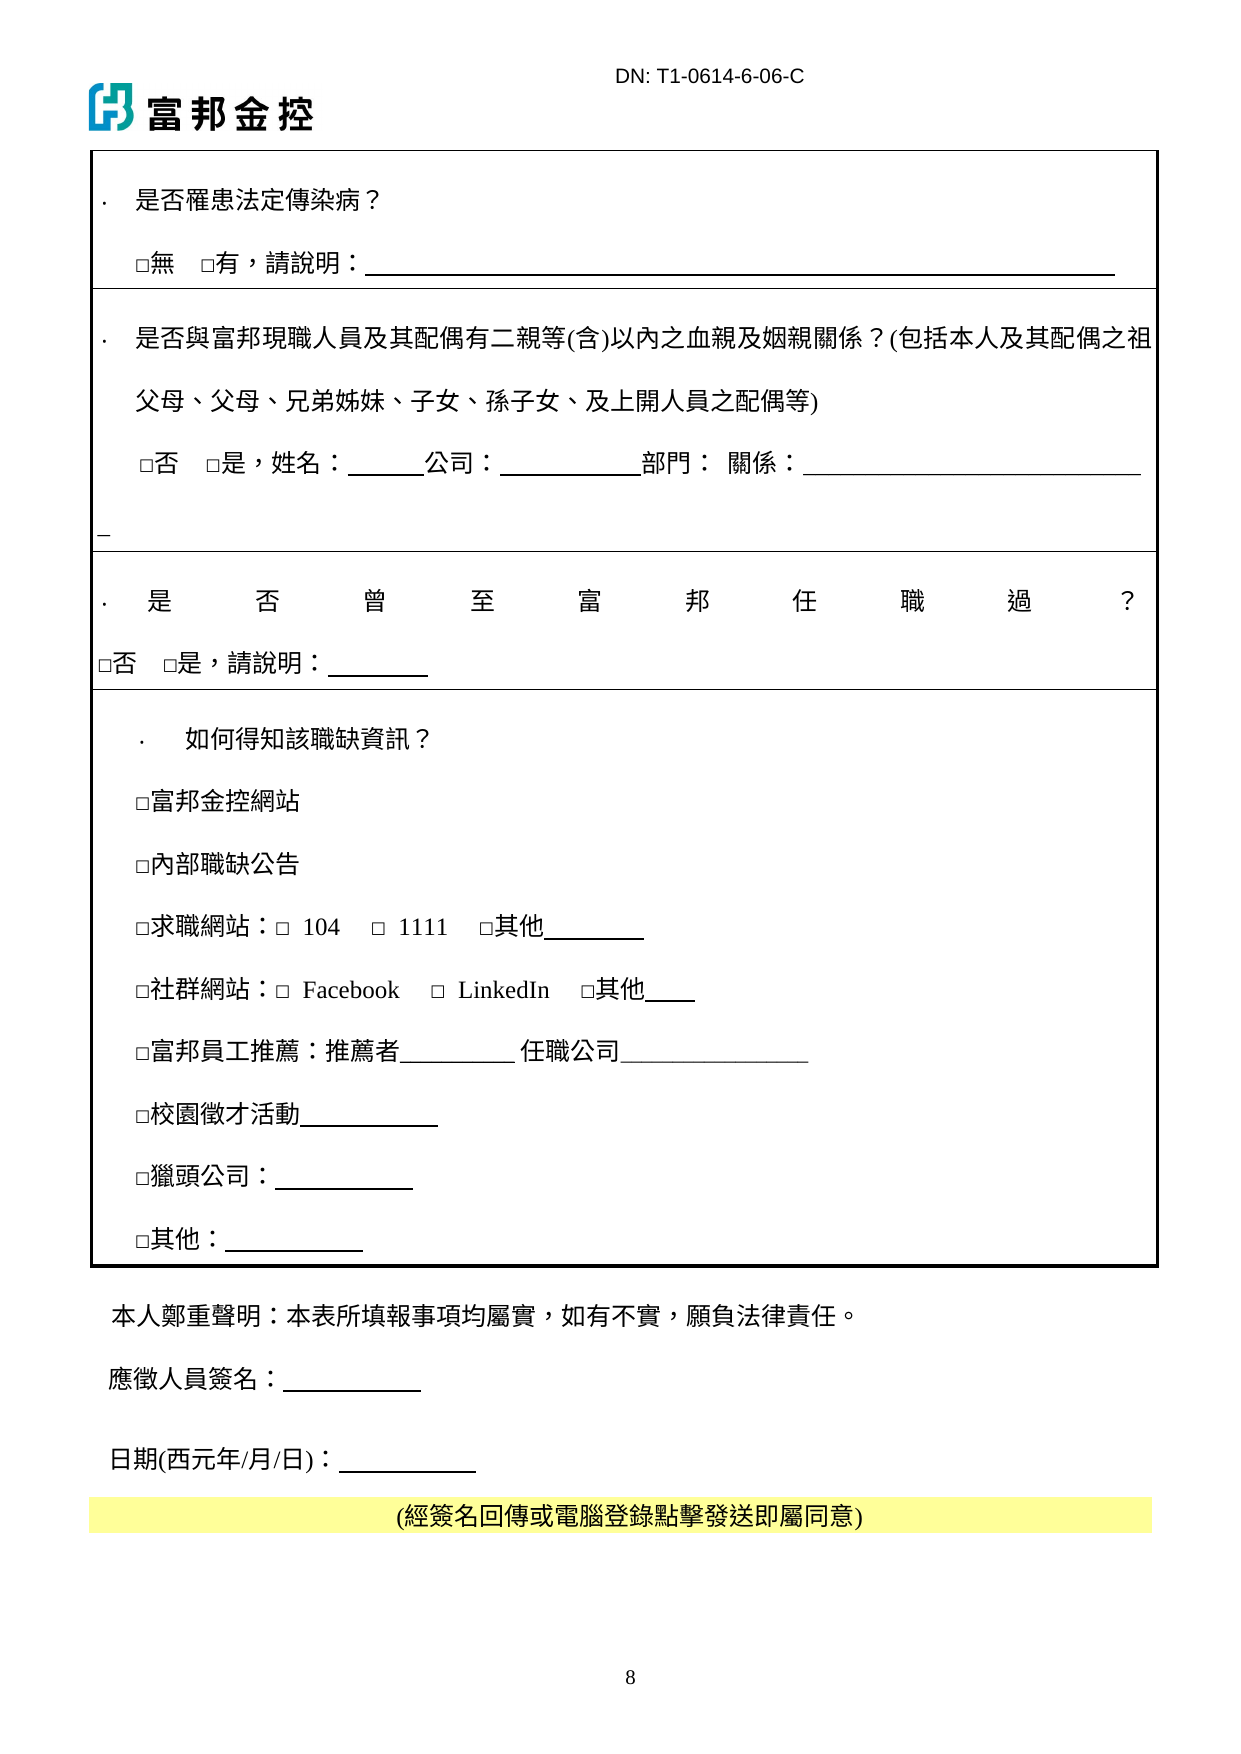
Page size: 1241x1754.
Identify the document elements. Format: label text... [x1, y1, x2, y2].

table_cell 如何得知該職缺資訊？ ☐富邦金控網站 ☐內部職缺公告 ☐求職網站：☐ 104 ☐ 1111 ☐其他 ☐社群網站：☐ Facebook ☐ LinkedIn ☐其他 ☐富邦員工推薦：推薦者___________ 任職公司__________________ ☐校園徵才活動 ☐獵頭公司： ☐其他： [93, 690, 1156, 1264]
table_cell 是否罹患法定傳染病？ ☐無 ☐有，請說明： [93, 151, 1156, 288]
text (經簽名回傳或電腦登錄點擊發送即屬同意) [89, 1497, 1152, 1533]
table_cell 本人鄭重聲明：本表所填報事項均屬實，如有不實，願負法律責任。 應徵人員簽名： 日期(西元年/月/日)： [92, 1268, 1158, 1497]
table_cell 是否與富邦現職人員及其配偶有二親等(含)以內之血親及姻親關係？(包括本人及其配偶之祖父母、父母、兄弟姊妹、子女、孫子女、及上開人員之配偶等) ☐否 ☐是，姓名： 公司： 部門： 關係：____________________________ [93, 289, 1156, 551]
table_cell 是否曾至富邦任職過？ ☐否 ☐是，請說明： [93, 552, 1156, 689]
